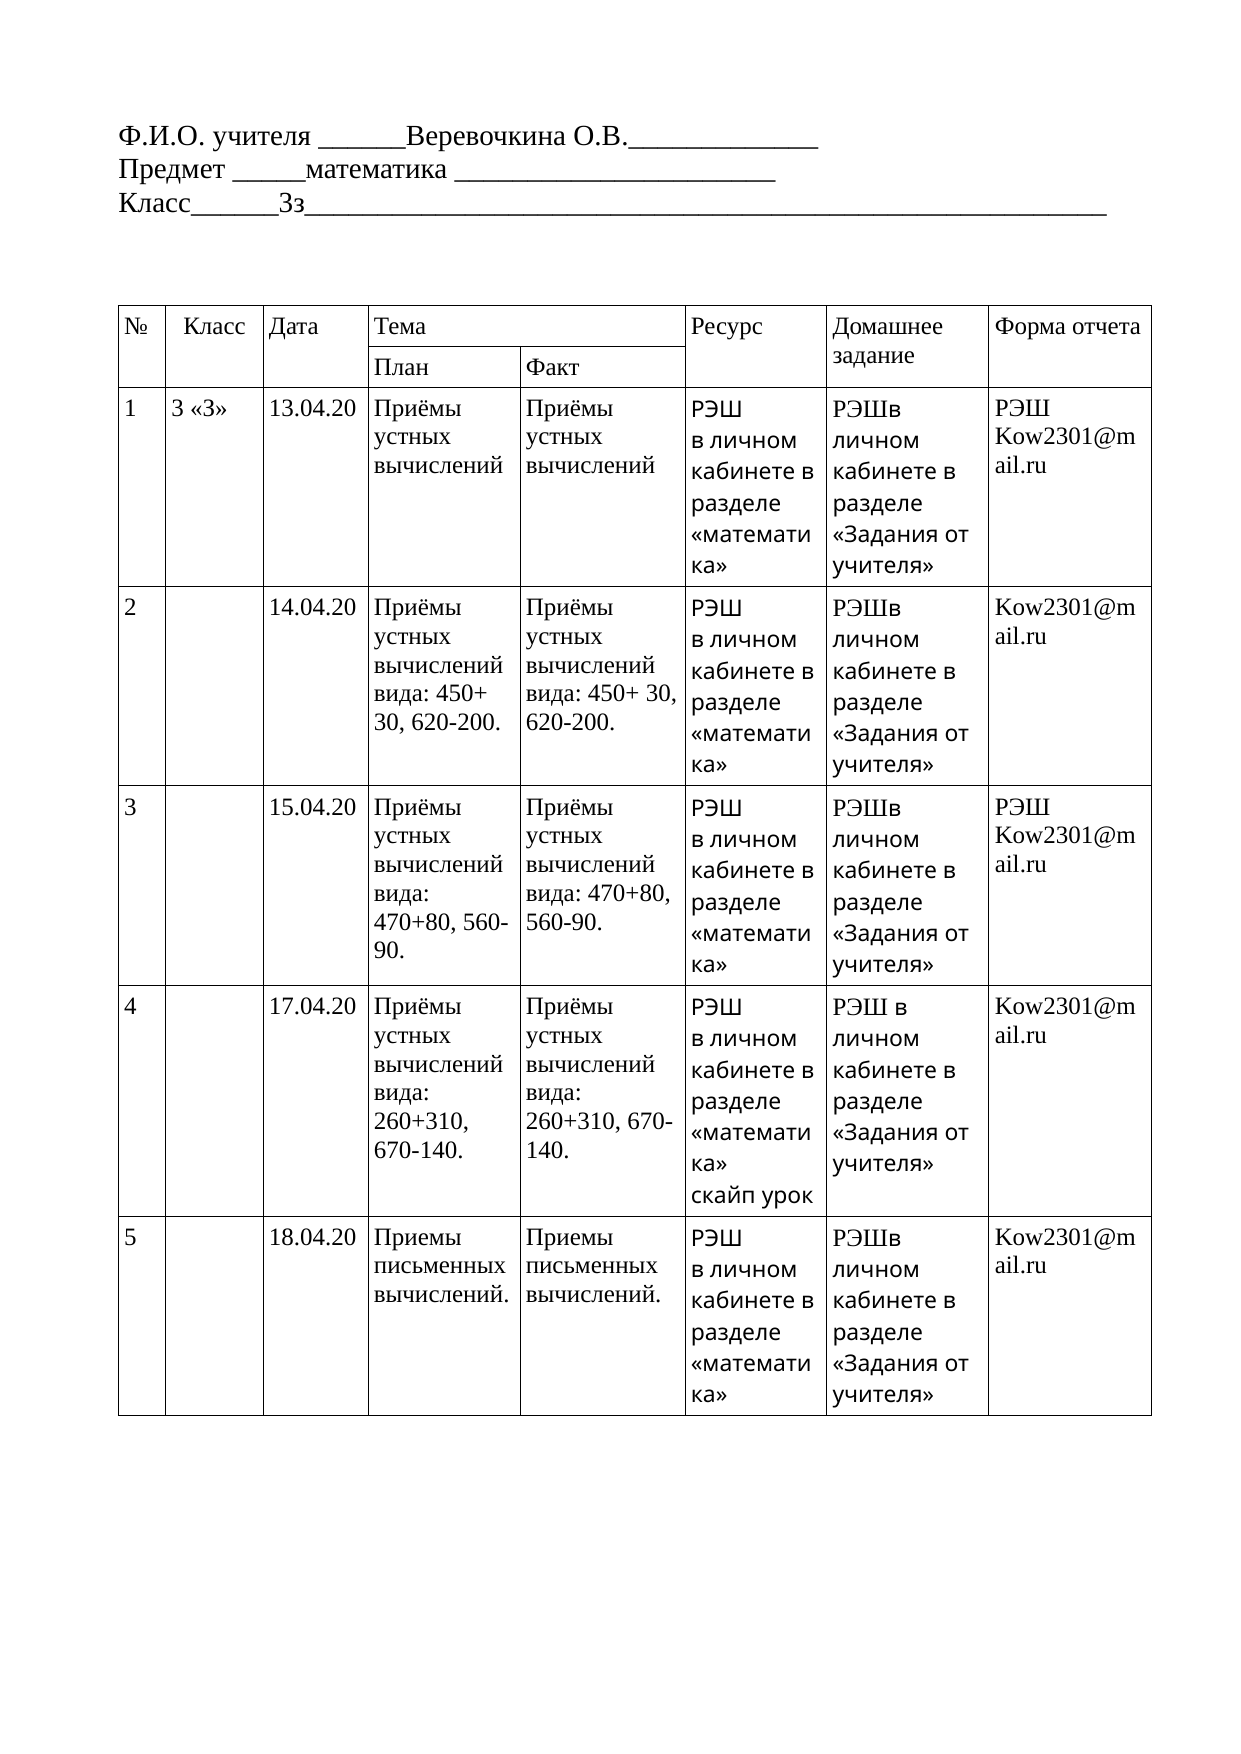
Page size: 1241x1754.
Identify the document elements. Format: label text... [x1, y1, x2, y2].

table_header Тема [369, 306, 685, 346]
text Предмет _____математика ______________________ [118, 152, 1122, 185]
table_cell РЭШ Kow2301@mail.ru [989, 388, 1151, 586]
table_cell Факт [521, 347, 685, 386]
table_cell РЭШв личном кабинете в разделе «Задания от учителя» [827, 388, 988, 586]
table_cell Приёмы устных вычислений [521, 388, 685, 586]
table_cell 5 [119, 1217, 165, 1415]
table_cell Приёмы устных вычислений [369, 388, 520, 586]
table_cell РЭШ Kow2301@mail.ru [989, 786, 1151, 985]
table_cell РЭШв личном кабинете в разделе «Задания от учителя» [827, 786, 988, 985]
table_cell Приёмы устных вычислений вида: 450+ 30, 620-200. [369, 587, 520, 785]
table_header Домашнее задание [827, 306, 988, 386]
table_cell Приемы письменных вычислений. [369, 1217, 520, 1415]
table_cell 3 «З» [166, 388, 263, 586]
table_cell РЭШ в личном кабинете в разделе «математика» [686, 786, 826, 985]
table_cell Приёмы устных вычислений вида: 470+80, 560-90. [369, 786, 520, 985]
table_cell 3 [119, 786, 165, 985]
table_cell РЭШ в личном кабинете в разделе «Задания от учителя» [827, 986, 988, 1216]
table_cell [166, 986, 263, 1216]
table_cell 18.04.20 [264, 1217, 368, 1415]
table_cell 13.04.20 [264, 388, 368, 586]
table_cell Kow2301@mail.ru [989, 1217, 1151, 1415]
table_header № [119, 306, 165, 386]
table_cell План [369, 347, 520, 386]
table_cell [166, 1217, 263, 1415]
table_cell РЭШв личном кабинете в разделе «Задания от учителя» [827, 1217, 988, 1415]
table_cell Kow2301@mail.ru [989, 587, 1151, 785]
table_cell Приемы письменных вычислений. [521, 1217, 685, 1415]
table_header Класс [166, 306, 263, 386]
table_cell Приёмы устных вычислений вида: 450+ 30, 620-200. [521, 587, 685, 785]
table_header Дата [264, 306, 368, 386]
table_cell Приёмы устных вычислений вида: 470+80, 560-90. [521, 786, 685, 985]
table_cell [166, 587, 263, 785]
table_cell [166, 786, 263, 985]
text Ф.И.О. учителя ______Веревочкина О.В._____________ [118, 118, 1122, 152]
table_cell РЭШ в личном кабинете в разделе «математика» [686, 587, 826, 785]
table_cell Приёмы устных вычислений вида: 260+310, 670-140. [521, 986, 685, 1216]
text Класс______3з_______________________________________________________ [118, 185, 1122, 219]
table_cell 17.04.20 [264, 986, 368, 1216]
table_header Ресурс [686, 306, 826, 386]
table_cell 15.04.20 [264, 786, 368, 985]
table_cell Приёмы устных вычислений вида: 260+310, 670-140. [369, 986, 520, 1216]
table_cell РЭШ в личном кабинете в разделе «математика» [686, 1217, 826, 1415]
table_cell 4 [119, 986, 165, 1216]
table_cell 14.04.20 [264, 587, 368, 785]
table_cell РЭШ в личном кабинете в разделе «математика» [686, 388, 826, 586]
table_header Форма отчета [989, 306, 1151, 386]
table_cell РЭШв личном кабинете в разделе «Задания от учителя» [827, 587, 988, 785]
table_cell 2 [119, 587, 165, 785]
table_cell 1 [119, 388, 165, 586]
table_cell РЭШ в личном кабинете в разделе «математика» скайп урок [686, 986, 826, 1216]
table_cell Kow2301@mail.ru [989, 986, 1151, 1216]
